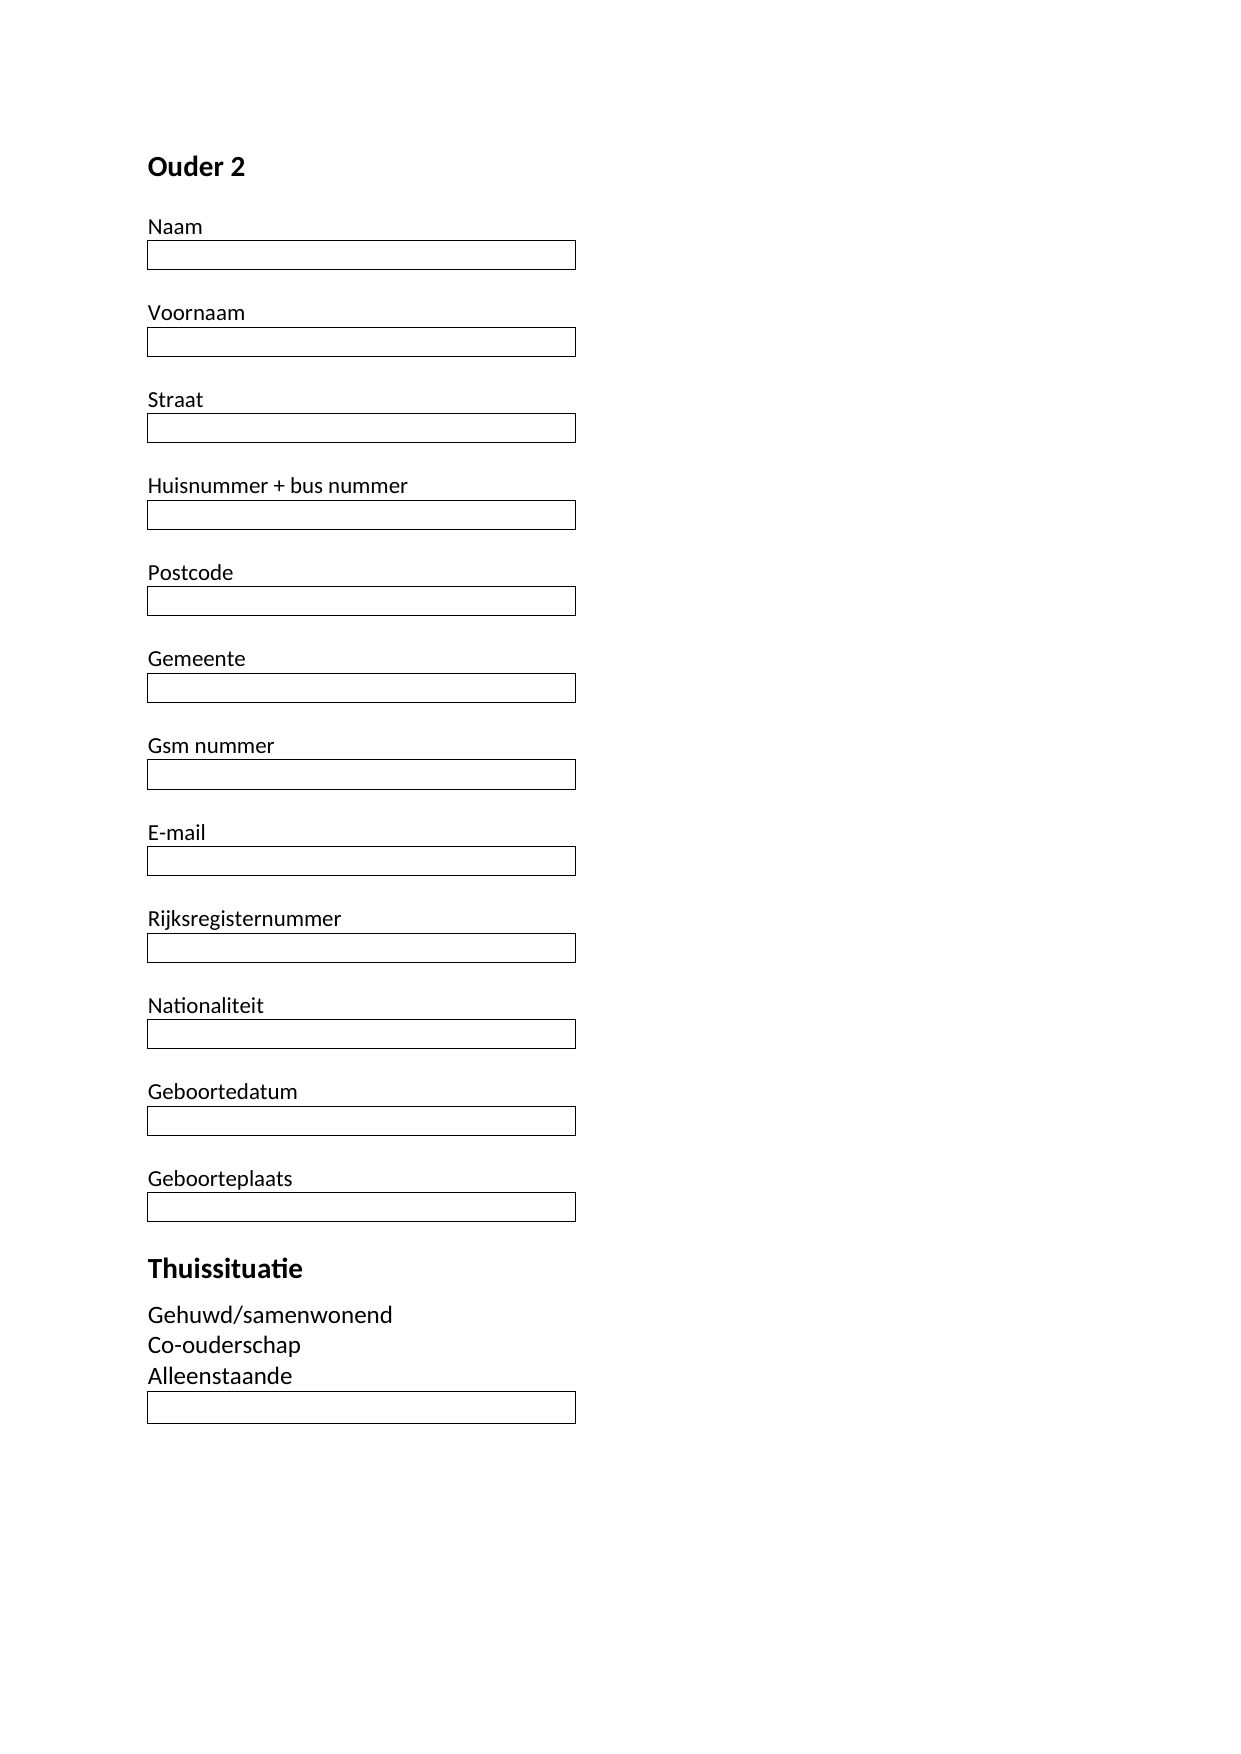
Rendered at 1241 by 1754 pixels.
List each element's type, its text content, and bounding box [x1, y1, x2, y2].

text Straat [148, 385, 1093, 413]
table_header [148, 241, 575, 269]
text Voornaam [148, 298, 1093, 326]
text Gemeente [148, 644, 1093, 673]
table_header [148, 760, 575, 788]
table_header [148, 1392, 575, 1423]
text Gsm nummer [148, 731, 1093, 759]
text Huisnummer + bus nummer [148, 471, 1093, 499]
table_header [148, 501, 575, 529]
table_header [148, 1107, 575, 1135]
text Geboortedatum [148, 1077, 1093, 1105]
text Geboorteplaats [148, 1164, 1093, 1192]
text Rijksregisternummer [148, 904, 1093, 932]
text Thuissituatie [148, 1251, 1093, 1286]
text Alleenstaande [148, 1360, 1093, 1391]
table_header [148, 674, 575, 702]
text Ouder 2 [148, 148, 1093, 183]
text Nationaliteit [148, 991, 1093, 1019]
text Gehuwd/samenwonend [148, 1299, 1093, 1329]
table_header [148, 414, 575, 442]
text Co-ouderschap [148, 1330, 1093, 1360]
text Postcode [148, 558, 1093, 586]
table_header [148, 328, 575, 356]
text E-mail [148, 818, 1093, 846]
table_header [148, 847, 575, 875]
text Naam [148, 212, 1093, 240]
table_header [148, 934, 575, 962]
table_header [148, 1020, 575, 1048]
table_header [148, 587, 575, 615]
table_header [148, 1193, 575, 1221]
